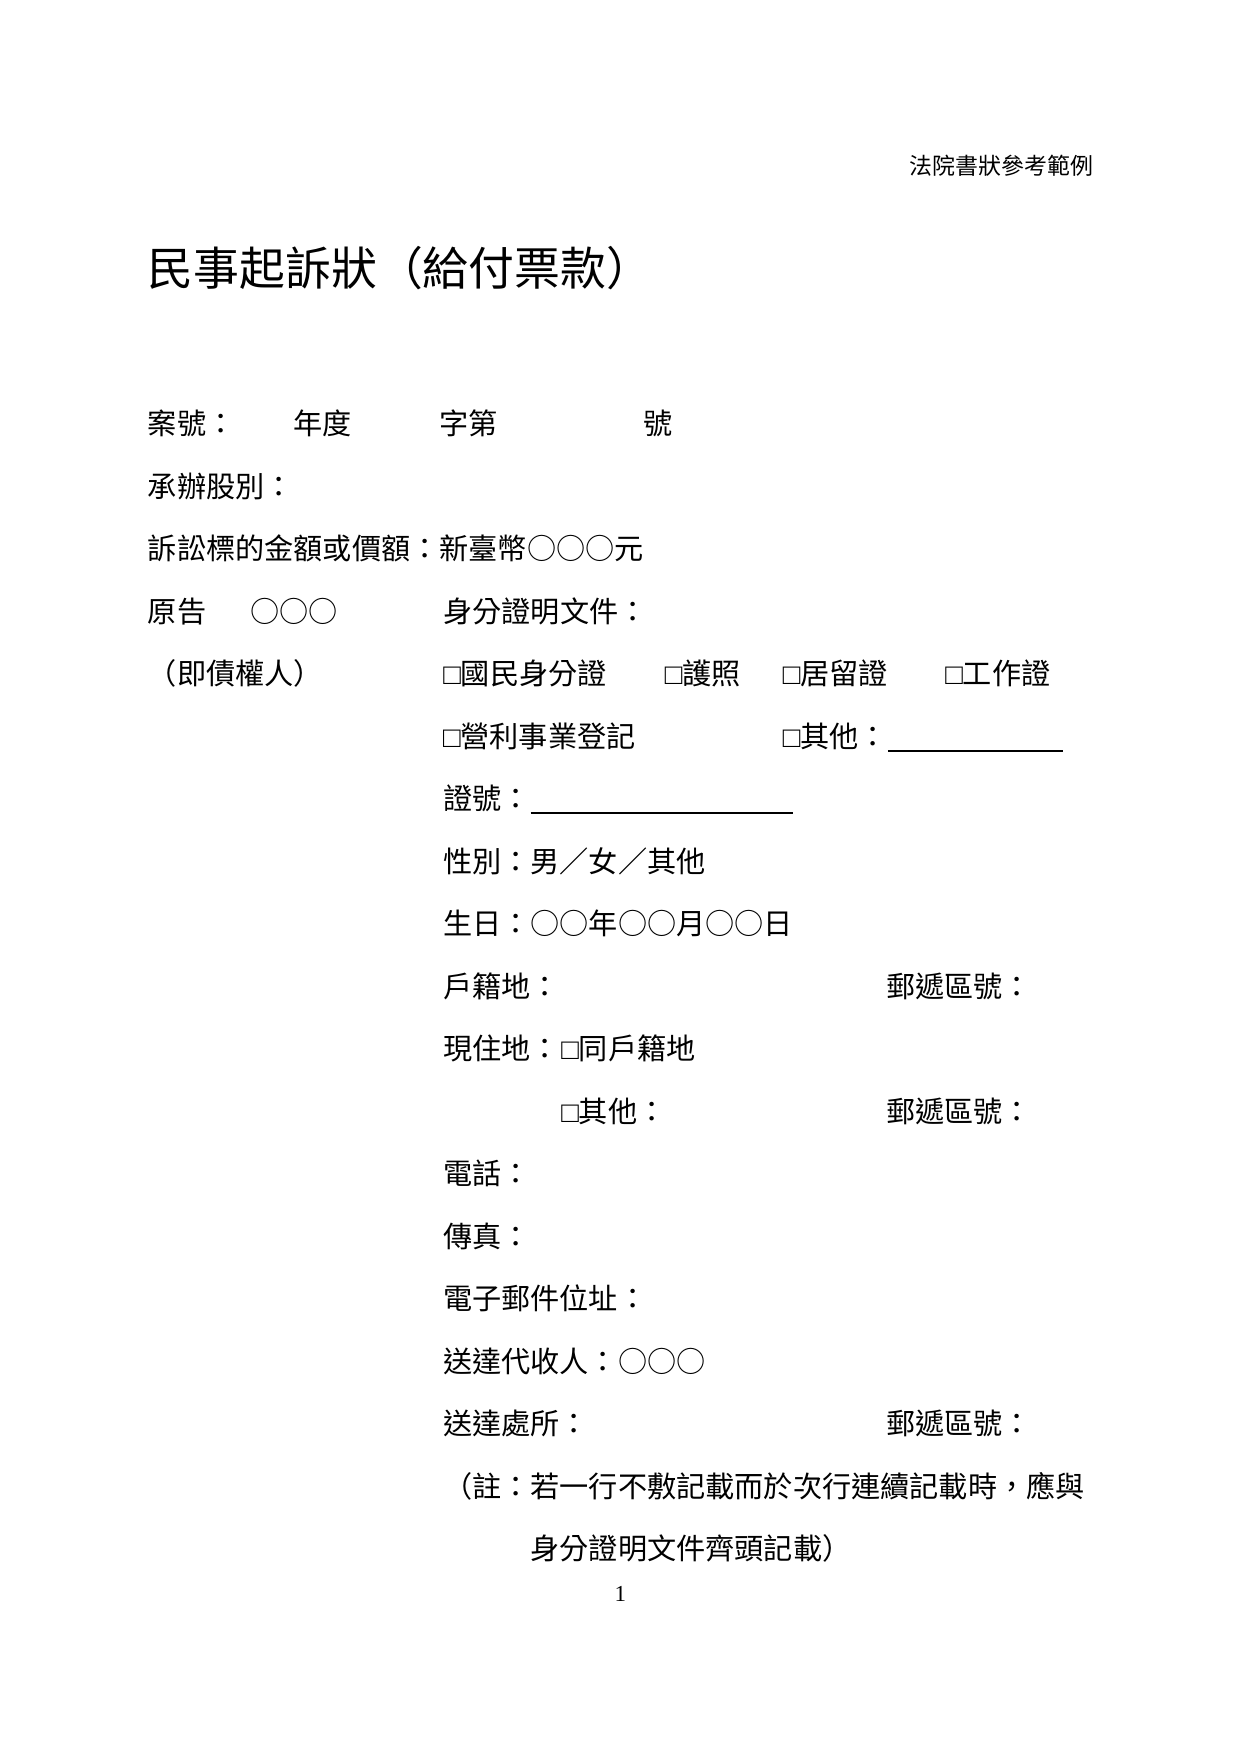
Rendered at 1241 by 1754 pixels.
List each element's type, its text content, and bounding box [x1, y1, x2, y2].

text 現住地： □同戶籍地 [443, 1005, 1092, 1068]
text 民事起訴狀（給付票款） [148, 193, 1092, 318]
text 戶籍地： 郵遞區號： [443, 943, 1092, 1005]
text □營利事業登記 □其他： [443, 693, 1092, 755]
text 原告 ○○○ 身分證明文件： [148, 568, 1092, 630]
text （註：若一行不敷記載而於次行連續記載時，應與身分證明文件齊頭記載） [443, 1443, 1092, 1568]
text 送達處所： 郵遞區號： [443, 1380, 1092, 1443]
text 承辦股別： [148, 443, 1092, 505]
text （即債權人） □國民身分證 □護照 □居留證 □工作證 [148, 630, 1092, 693]
text 傳真： [443, 1193, 1092, 1255]
text 電子郵件位址： [443, 1255, 1092, 1318]
text 訴訟標的金額或價額：新臺幣○○○元 [148, 505, 1092, 568]
text 案號： 年度 字第 號 [148, 380, 1092, 443]
text □其他： 郵遞區號： [443, 1068, 1092, 1130]
text 電話： [443, 1130, 1092, 1193]
text 性別：男∕女∕其他 [443, 818, 1092, 880]
text 送達代收人：○○○ [443, 1318, 1092, 1380]
text 生日：○○年○○月○○日 [443, 880, 1092, 943]
text 證號： [443, 755, 1092, 818]
